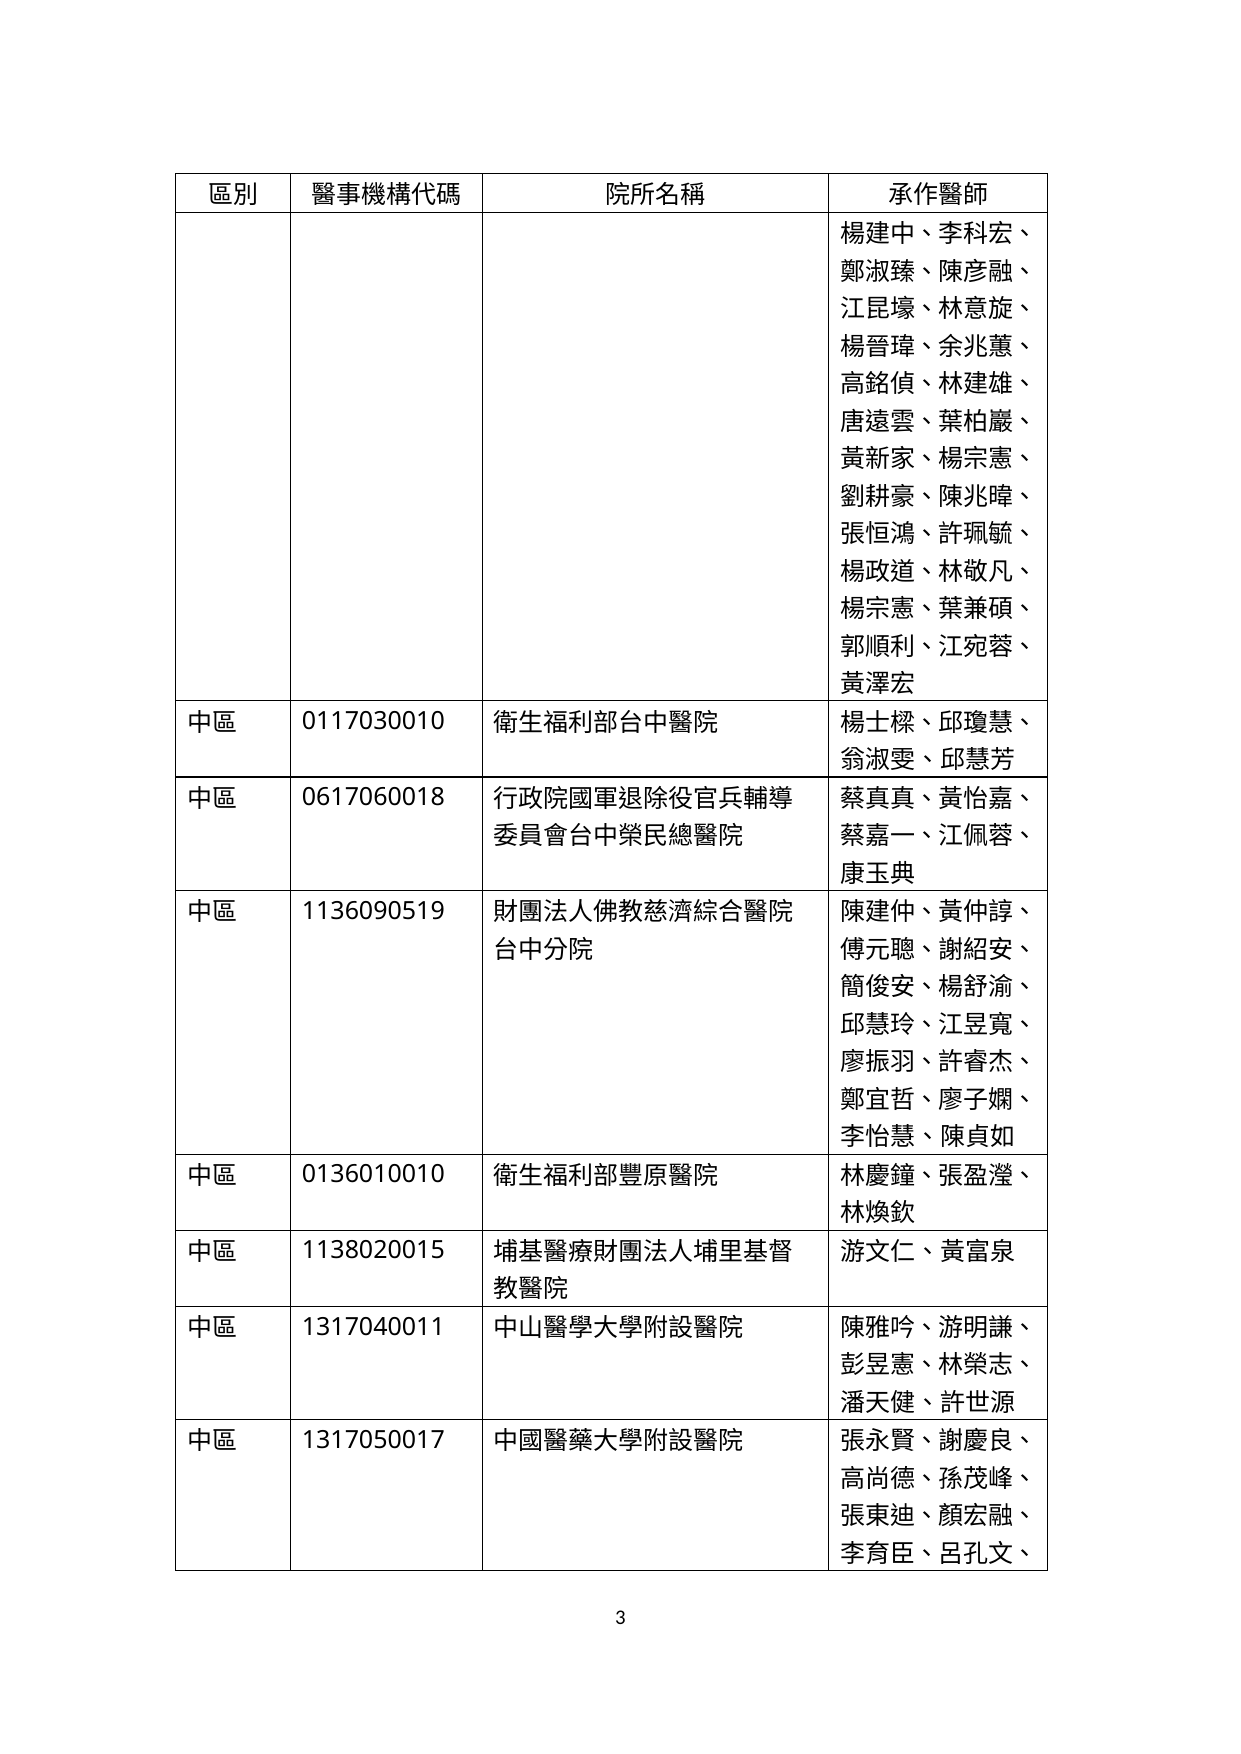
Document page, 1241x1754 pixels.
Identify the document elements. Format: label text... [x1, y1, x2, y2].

table_cell 中區 [176, 778, 290, 890]
table_cell 1317040011 [291, 1307, 482, 1419]
table_cell [291, 213, 482, 700]
table_cell 中區 [176, 701, 290, 776]
table_cell 中區 [176, 1420, 290, 1570]
table_cell 埔基醫療財團法人埔里基督教醫院 [483, 1231, 828, 1306]
table_cell 楊士樑、邱瓊慧、翁淑雯、邱慧芳 [829, 701, 1047, 776]
table_cell 蔡真真、黃怡嘉、蔡嘉一、江佩蓉、康玉典 [829, 778, 1047, 890]
table_cell [483, 213, 828, 700]
table_cell 行政院國軍退除役官兵輔導委員會台中榮民總醫院 [483, 778, 828, 890]
table_cell 張永賢、謝慶良、高尚德、孫茂峰、張東迪、顏宏融、李育臣、呂孔文、 [829, 1420, 1047, 1570]
table_cell 中區 [176, 1231, 290, 1306]
table_cell 林慶鐘、張盈瀅、林煥欽 [829, 1155, 1047, 1229]
table_cell 陳雅吟、游明謙、彭昱憲、林榮志、潘天健、許世源 [829, 1307, 1047, 1419]
table_cell 1317050017 [291, 1420, 482, 1570]
table_cell 1138020015 [291, 1231, 482, 1306]
table_cell 中區 [176, 891, 290, 1153]
table_cell 游文仁、黃富泉 [829, 1231, 1047, 1306]
table_header 醫事機構代碼 [291, 174, 482, 212]
table_cell 0617060018 [291, 778, 482, 890]
table_cell 中區 [176, 1155, 290, 1229]
table_cell 楊建中、李科宏、鄭淑臻、陳彦融、江昆壕、林意旋、楊晉瑋、余兆蕙、高銘偵、林建雄、唐遠雲、葉柏巖、黃新家、楊宗憲、劉耕豪、陳兆暐、張恒鴻、許珮毓、楊政道、林敬凡、楊宗憲、葉兼碩、郭順利、江宛蓉、黃澤宏 [829, 213, 1047, 700]
table_cell 中區 [176, 1307, 290, 1419]
table_cell 衛生福利部豐原醫院 [483, 1155, 828, 1229]
table_cell 中國醫藥大學附設醫院 [483, 1420, 828, 1570]
table_cell 陳建仲、黃仲諄、傅元聰、謝紹安、簡俊安、楊舒渝、邱慧玲、江昱寬、廖振羽、許睿杰、鄭宜哲、廖子嫻、李怡慧、陳貞如 [829, 891, 1047, 1153]
table_cell 衛生福利部台中醫院 [483, 701, 828, 776]
table_cell 財團法人佛教慈濟綜合醫院台中分院 [483, 891, 828, 1153]
table_header 承作醫師 [829, 174, 1047, 212]
table_header 院所名稱 [483, 174, 828, 212]
table_cell 中山醫學大學附設醫院 [483, 1307, 828, 1419]
table_cell 0136010010 [291, 1155, 482, 1229]
table_header 區別 [176, 174, 290, 212]
table_cell 0117030010 [291, 701, 482, 776]
table_cell [176, 213, 290, 700]
table_cell 1136090519 [291, 891, 482, 1153]
